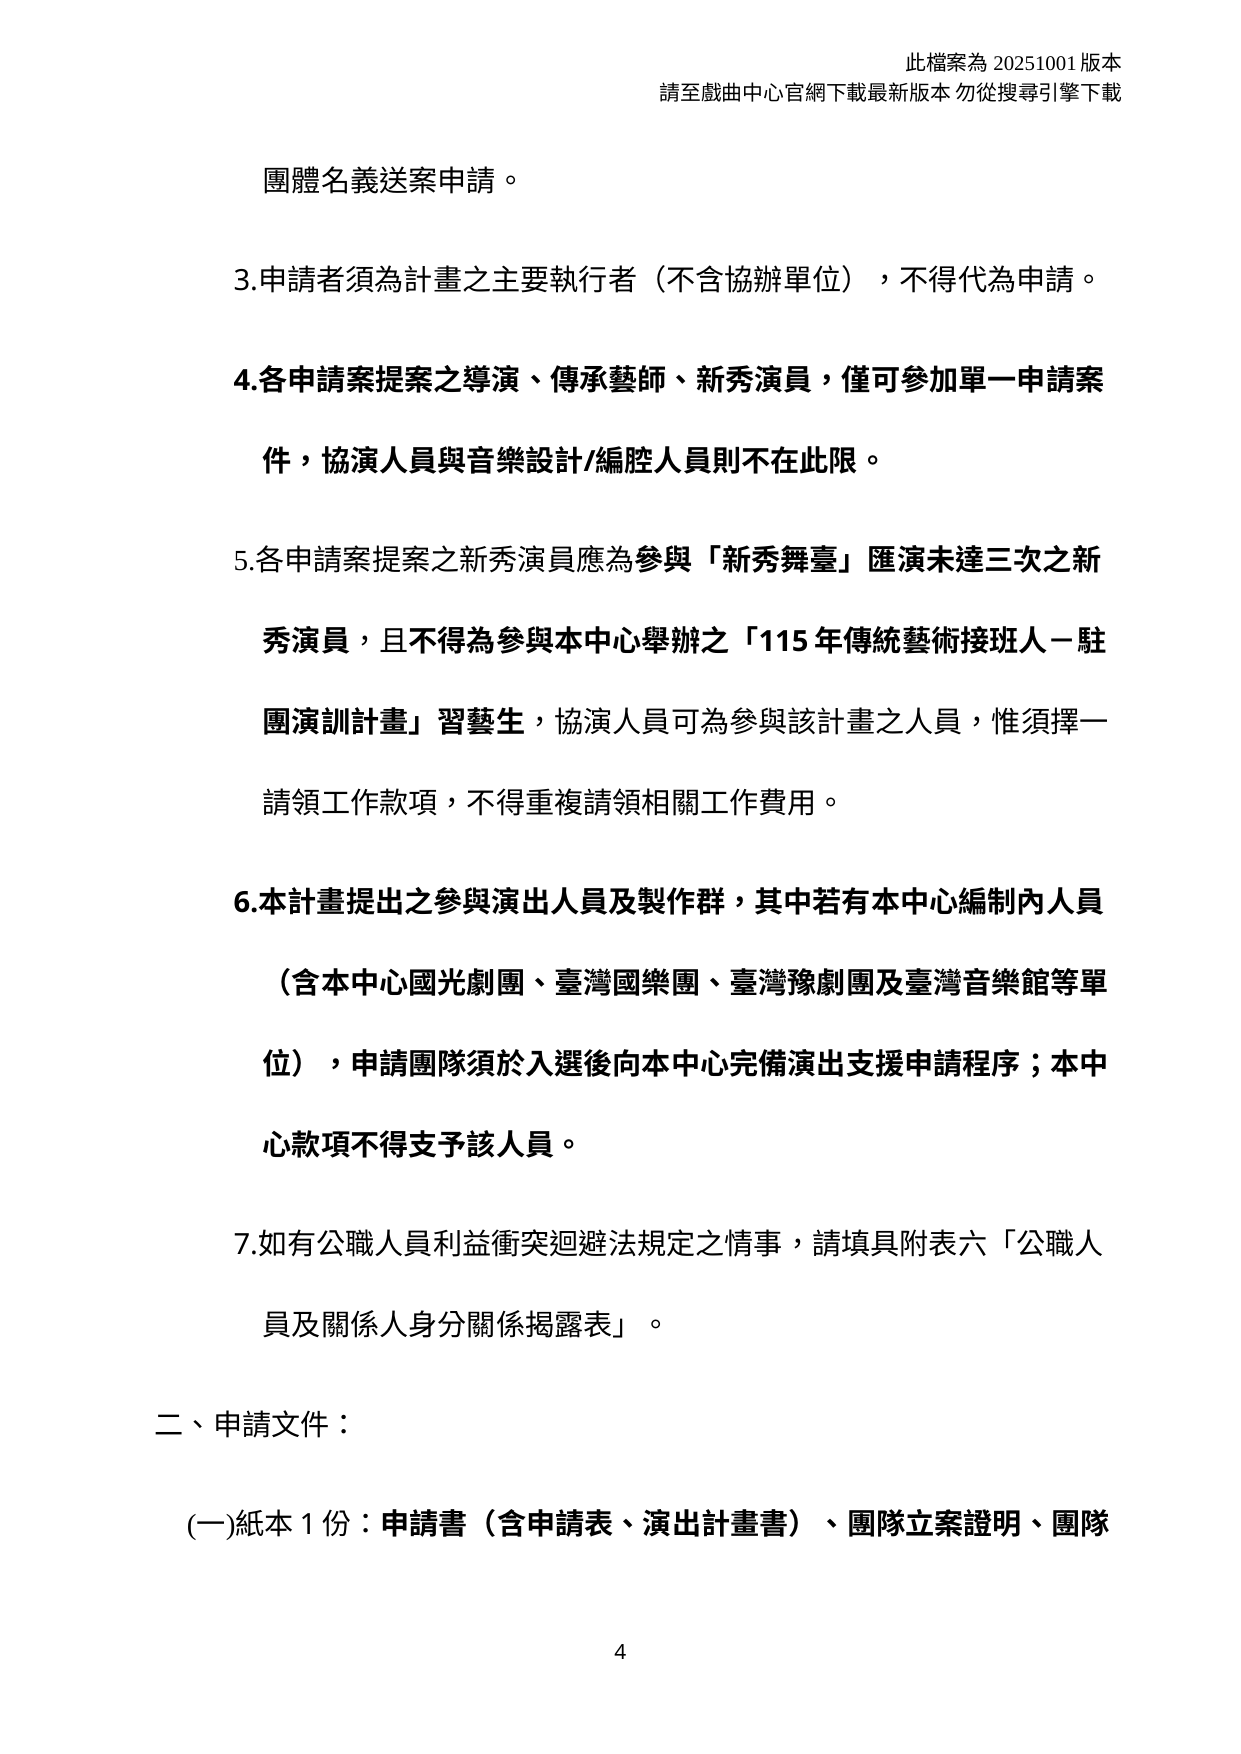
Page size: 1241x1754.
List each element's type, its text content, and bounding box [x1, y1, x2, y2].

list 各申請案提案之導演、傳承藝師、新秀演員，僅可參加單一申請案件，協演人員與音樂設計/編腔人員則不在此限。 [233, 337, 1122, 499]
list 本計畫提出之參與演出人員及製作群，其中若有本中心編制內人員（含本中心國光劇團、臺灣國樂團、臺灣豫劇團及臺灣音樂館等單位），申請團隊須於入選後向本中心完備演出支援申請程序；本中心款項不得支予該人員。 [233, 860, 1122, 1183]
list 申請者須為計畫之主要執行者（不含協辦單位），不得代為申請。 [233, 238, 1122, 318]
list 紙本1份：申請書（含申請表、演出計畫書）、團隊立案證明、團隊 [187, 1482, 1118, 1563]
list 申請文件： [154, 1382, 1122, 1463]
list 團體名義送案申請。 [233, 138, 1122, 219]
list 如有公職人員利益衝突迴避法規定之情事，請填具附表六「公職人員及關係人身分關係揭露表」。 [233, 1202, 1122, 1363]
list 各申請案提案之新秀演員應為參與「新秀舞臺」匯演未達三次之新秀演員，且不得為參與本中心舉辦之「115年傳統藝術接班人－駐團演訓計畫」習藝生，協演人員可為參與該計畫之人員，惟須擇一請領工作款項，不得重複請領相關工作費用。 [233, 518, 1122, 841]
